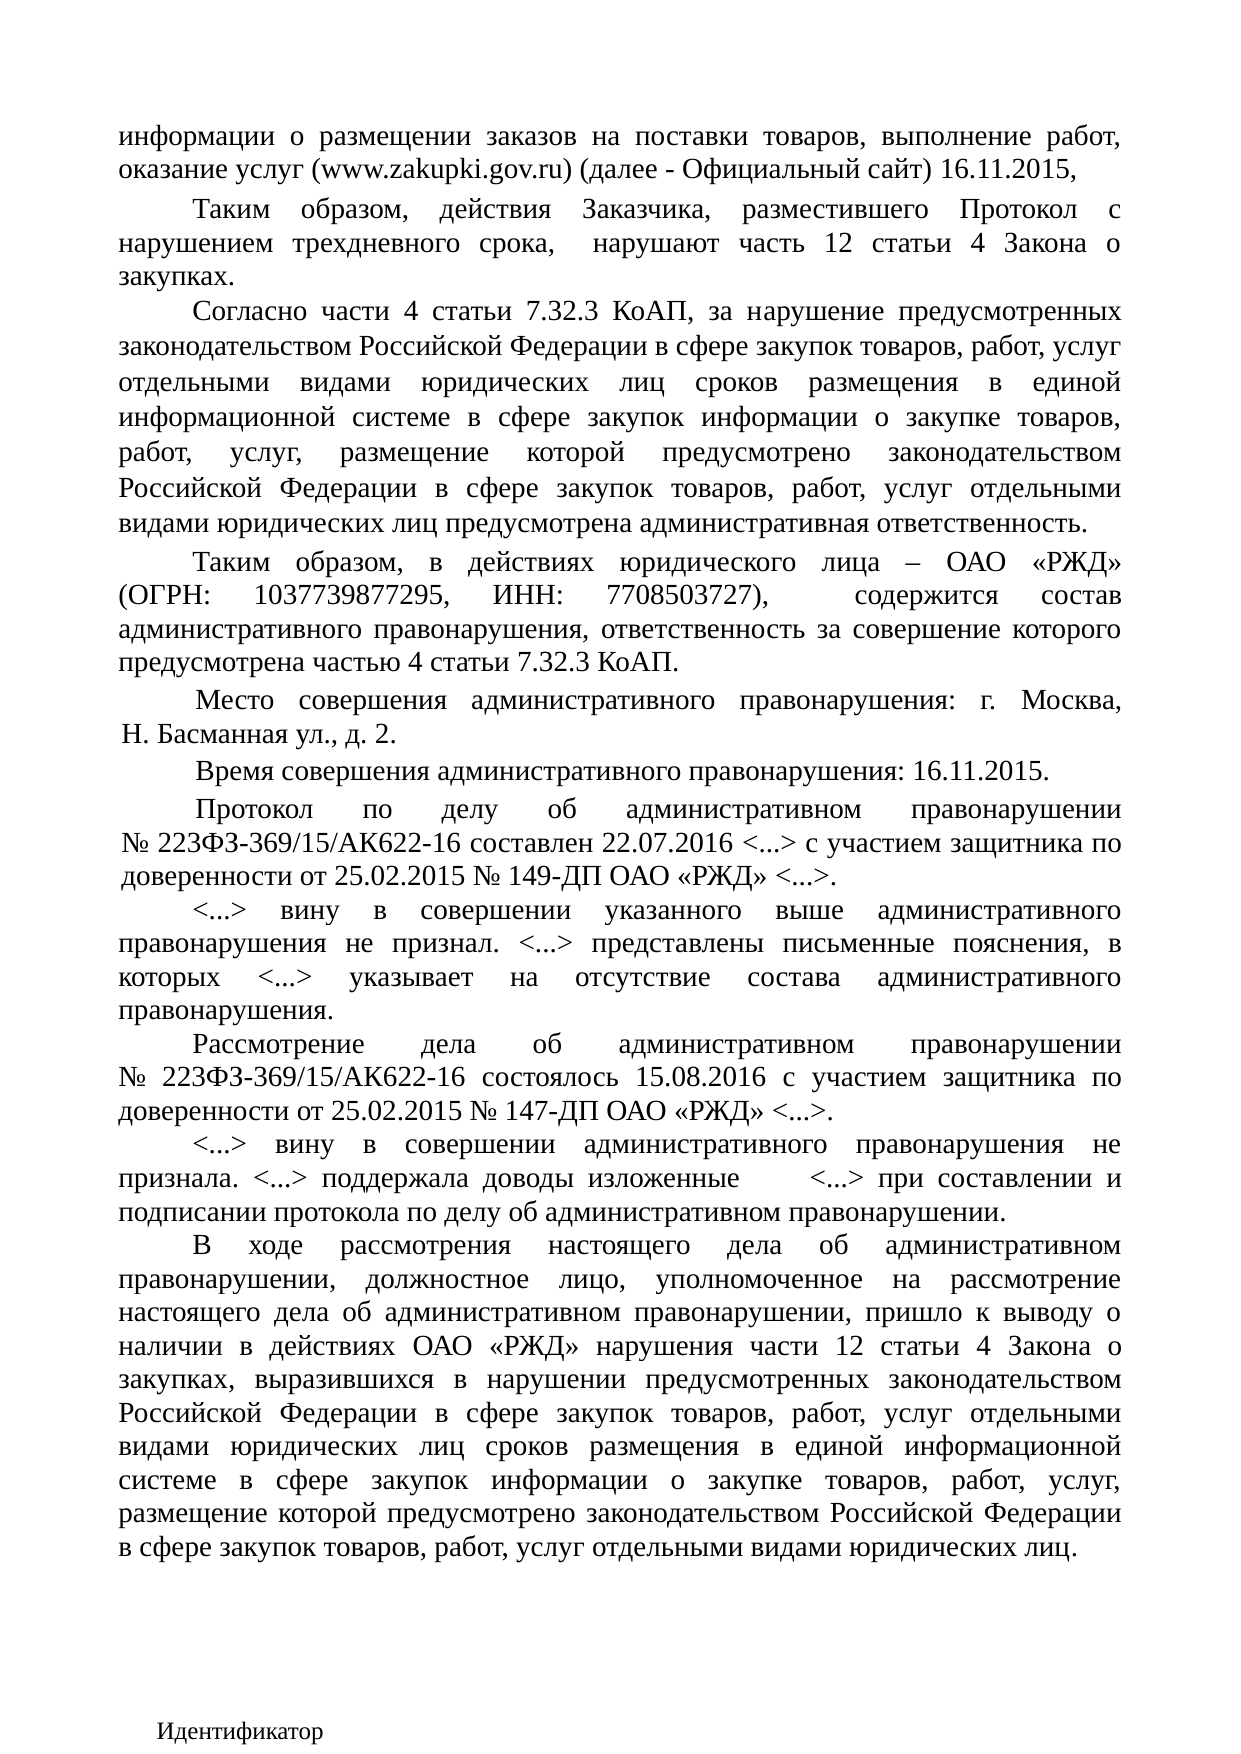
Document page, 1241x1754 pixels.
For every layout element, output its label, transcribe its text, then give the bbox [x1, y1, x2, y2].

text <...> вину в совершении административного правонарушения не признала. <...> поддержала доводы изложенные <...> при составлении и подписании протокола по делу об административном правонарушении. [118, 1127, 1122, 1227]
text Таким образом, в действиях юридического лица – ОАО «РЖД» (ОГРН: 1037739877295, ИНН: 7708503727), содержится состав административного правонарушения, ответственность за совершение которого предусмотрена частью 4 статьи 7.32.3 КоАП. [118, 544, 1122, 678]
text Согласно части 4 статьи 7.32.3 КоАП, за нарушение предусмотренных законодательством Российской Федерации в сфере закупок товаров, работ, услуг отдельными видами юридических лиц сроков размещения в единой информационной системе в сфере закупок информации о закупке товаров, работ, услуг, размещение которой предусмотрено законодательством Российской Федерации в сфере закупок товаров, работ, услуг отдельными видами юридических лиц предусмотрена административная ответственность. [118, 292, 1122, 540]
text Время совершения административного правонарушения: 16.11.2015. [121, 753, 1122, 787]
text <...> вину в совершении указанного выше административного правонарушения не признал. <...> представлены письменные пояснения, в которых <...> указывает на отсутствие состава административного правонарушения. [118, 892, 1122, 1026]
text информации о размещении заказов на поставки товаров, выполнение работ, оказание услуг (www.zakupki.gov.ru) (далее - Официальный сайт) 16.11.2015, [118, 118, 1122, 185]
text Таким образом, действия Заказчика, разместившего Протокол с нарушением трехдневного срока, нарушают часть 12 статьи 4 Закона о закупках. [118, 191, 1122, 292]
text Протокол по делу об административном правонарушении № 223ФЗ-369/15/АК622-16 составлен 22.07.2016 <...> с участием защитника по доверенности от 25.02.2015 № 149-ДП ОАО «РЖД» <...>. [121, 791, 1122, 892]
text Место совершения административного правонарушения: г. Москва, Н. Басманная ул., д. 2. [121, 682, 1122, 749]
text В ходе рассмотрения настоящего дела об административном правонарушении, должностное лицо, уполномоченное на рассмотрение настоящего дела об административном правонарушении, пришло к выводу о наличии в действиях ОАО «РЖД» нарушения части 12 статьи 4 Закона о закупках, выразившихся в нарушении предусмотренных законодательством Российской Федерации в сфере закупок товаров, работ, услуг отдельными видами юридических лиц сроков размещения в единой информационной системе в сфере закупок информации о закупке товаров, работ, услуг, размещение которой предусмотрено законодательством Российской Федерации в сфере закупок товаров, работ, услуг отдельными видами юридических лиц. [118, 1227, 1122, 1563]
text Рассмотрение дела об административном правонарушении № 223ФЗ-369/15/АК622-16 состоялось 15.08.2016 с участием защитника по доверенности от 25.02.2015 № 147-ДП ОАО «РЖД» <...>. [118, 1026, 1122, 1127]
